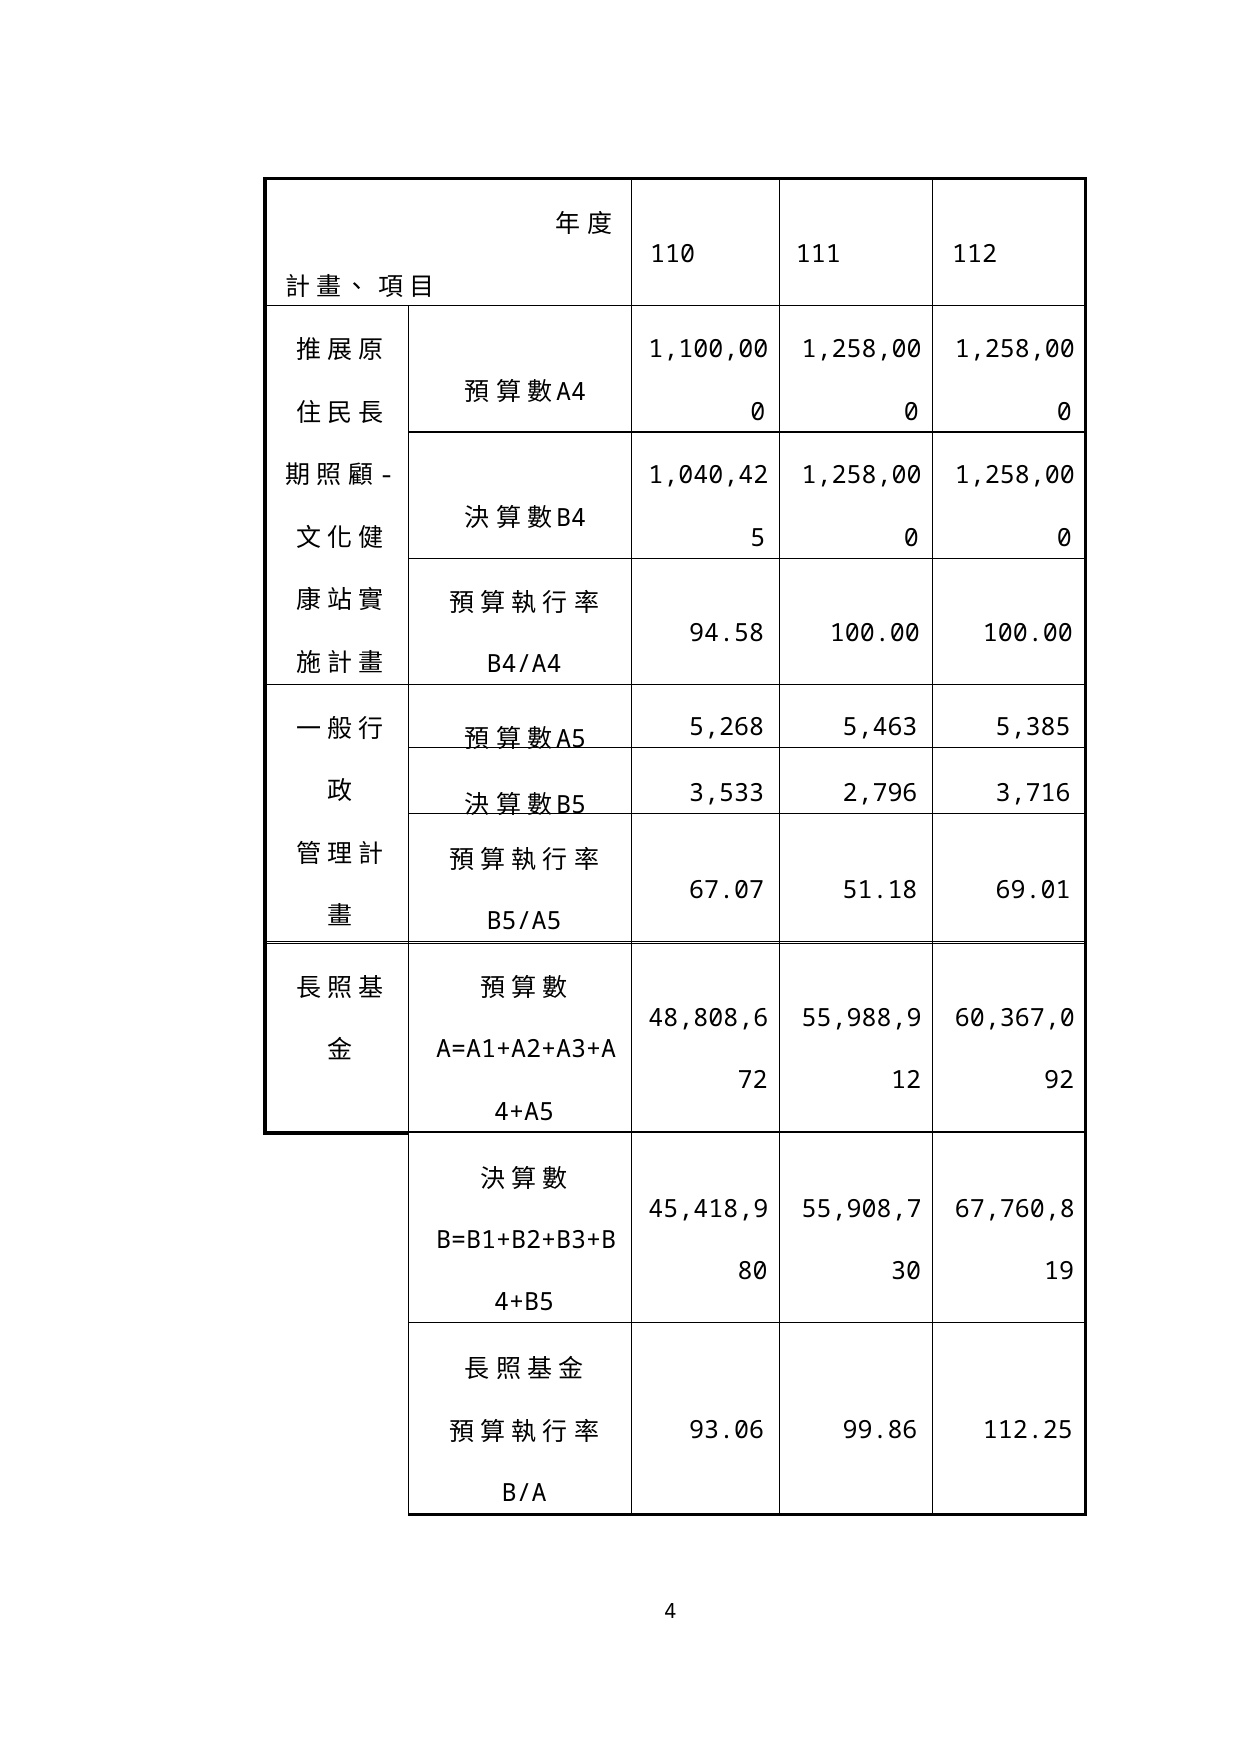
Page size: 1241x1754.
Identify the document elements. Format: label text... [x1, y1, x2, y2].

table_cell 2,796 [780, 748, 932, 813]
table_cell 5,463 [780, 685, 932, 747]
table_cell 長照基金 預算執行率 B/A [409, 1323, 631, 1513]
table_cell 決算數B5 [409, 748, 631, 813]
table_cell 1,040,425 [632, 433, 779, 557]
table_cell 5,385 [933, 685, 1084, 747]
table_cell 94.58 [632, 559, 779, 683]
table_cell 99.86 [780, 1323, 932, 1513]
table_cell 112.25 [933, 1323, 1084, 1513]
table_cell 100.00 [780, 559, 932, 683]
table_cell 預算執行率 B5/A5 [409, 814, 631, 941]
table_cell 3,716 [933, 748, 1084, 813]
table_cell 48,808,672 [632, 944, 779, 1131]
table_cell 1,258,000 [780, 306, 932, 431]
table_header 110 [632, 180, 779, 305]
table_cell 60,367,092 [933, 944, 1084, 1131]
table_cell 預算數A5 [409, 685, 631, 747]
table_cell 51.18 [780, 814, 932, 941]
table_header 112 [933, 180, 1084, 305]
table_cell 預算數A4 [409, 306, 631, 431]
table_cell 3,533 [632, 748, 779, 813]
table_cell 67,760,819 [933, 1133, 1084, 1322]
table_cell 93.06 [632, 1323, 779, 1513]
table_cell 55,908,730 [780, 1133, 932, 1322]
table_header 111 [780, 180, 932, 305]
table_cell 1,258,000 [933, 306, 1084, 431]
table_cell 100.00 [933, 559, 1084, 683]
table_cell 45,418,980 [632, 1133, 779, 1322]
table_cell 預算數 A=A1+A2+A3+A4+A5 [409, 944, 631, 1131]
table_header 年度 計畫、項目 [267, 180, 631, 305]
table_cell 1,258,000 [933, 433, 1084, 557]
table_cell 預算執行率 B4/A4 [409, 559, 631, 683]
table_cell 55,988,912 [780, 944, 932, 1131]
table_cell 1,100,000 [632, 306, 779, 431]
table_cell 69.01 [933, 814, 1084, 941]
table_cell 決算數B4 [409, 433, 631, 557]
table_cell 一般行政 管理計畫 [267, 685, 408, 941]
table_cell 推展原住民長期照顧-文化健康站實施計畫 [267, 306, 408, 683]
table_cell 1,258,000 [780, 433, 932, 557]
table_cell 決算數 B=B1+B2+B3+B4+B5 [409, 1133, 631, 1322]
table_cell 67.07 [632, 814, 779, 941]
table_cell 5,268 [632, 685, 779, 747]
table_cell 長照基金 [267, 944, 408, 1131]
